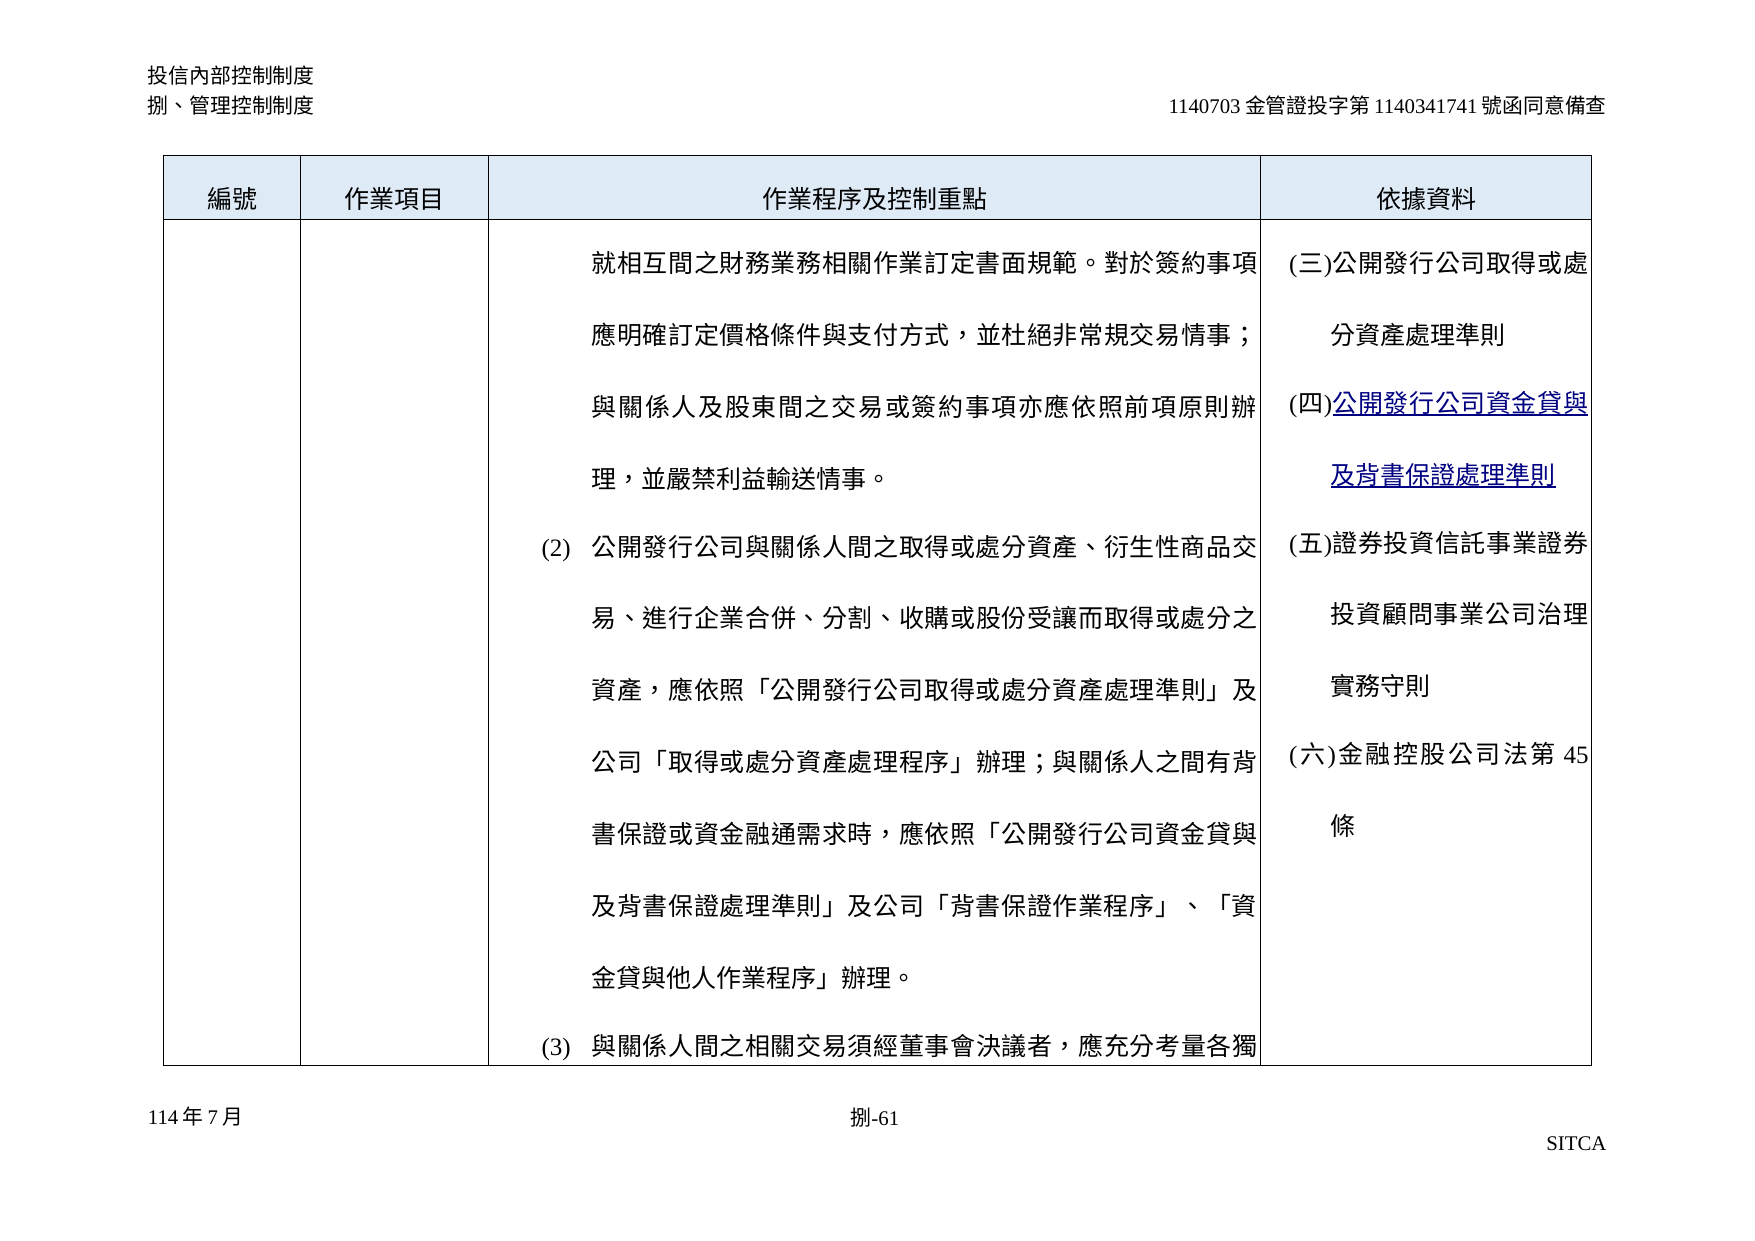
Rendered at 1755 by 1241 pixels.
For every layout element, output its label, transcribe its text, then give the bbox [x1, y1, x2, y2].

table_cell [164, 220, 300, 1065]
table_header 作業程序及控制重點 [489, 156, 1260, 219]
table_header 編號 [164, 156, 300, 219]
table_cell (三)公開發行公司取得或處分資產處理準則 (四)公開發行公司資金貸與及背書保證處理準則 (五)證券投資信託事業證券投資顧問事業公司治理實務守則 (六)金融控股公司法第45 條 [1261, 220, 1591, 1065]
table_header 作業項目 [301, 156, 488, 219]
table_header 依據資料 [1261, 156, 1591, 219]
table_cell [301, 220, 488, 1065]
table_cell 就相互間之財務業務相關作業訂定書面規範。對於簽約事項應明確訂定價格條件與支付方式，並杜絕非常規交易情事；與關係人及股東間之交易或簽約事項亦應依照前項原則辦理，並嚴禁利益輸送情事。 公開發行公司與關係人間之取得或處分資產、衍生性商品交易、進行企業合併、分割、收購或股份受讓而取得或處分之資產，應依照「公開發行公司取得或處分資產處理準則」及公司「取得或處分資產處理程序」辦理；與關係人之間有背書保證或資金融通需求時，應依照「公開發行公司資金貸與及背書保證處理準則」及公司「背書保證作業程序」、「資金貸與他人作業程序」辦理。 與關係人間之相關交易須經董事會決議者，應充分考量各獨 [489, 220, 1260, 1065]
